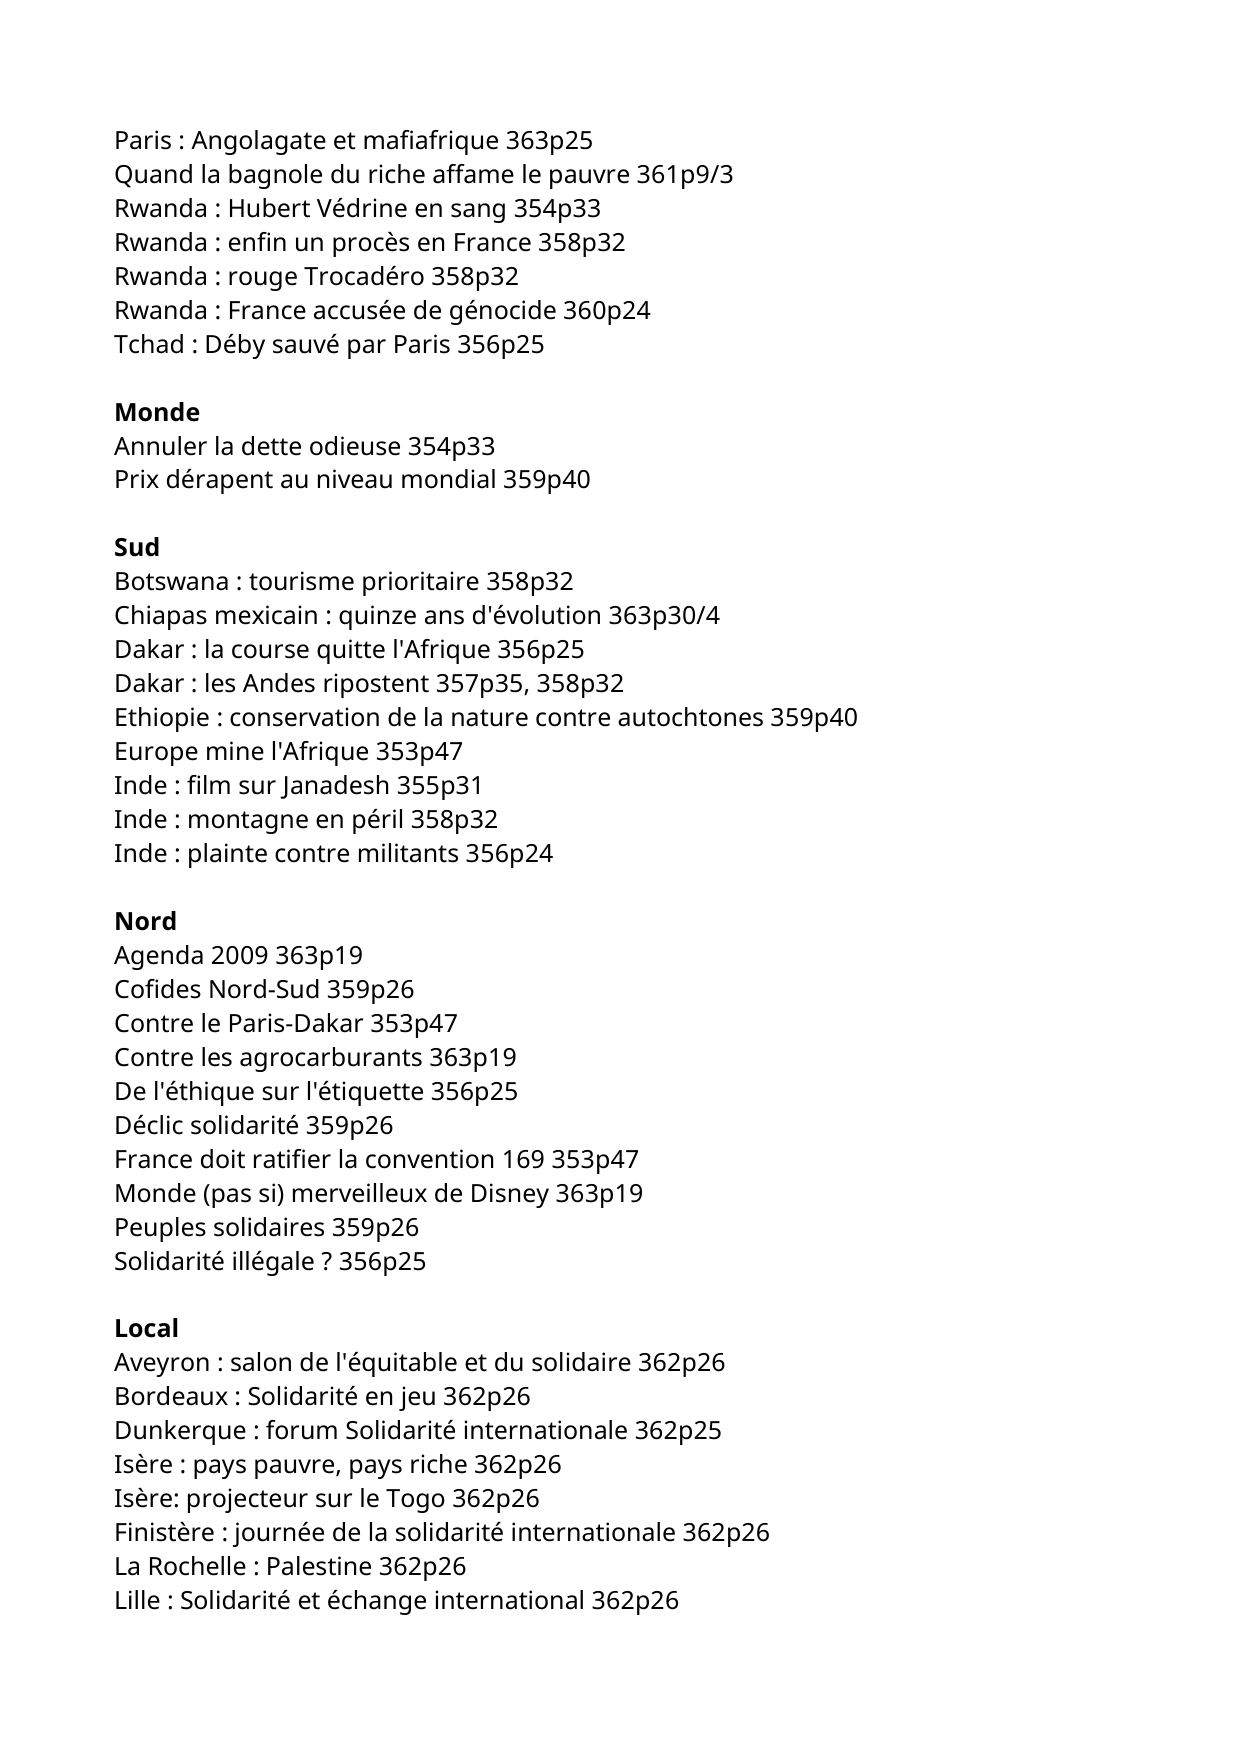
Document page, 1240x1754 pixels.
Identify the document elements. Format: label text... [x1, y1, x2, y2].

text Europe mine l'Afrique 353p47 [114, 734, 1126, 768]
text Contre les agrocarburants 363p19 [114, 1040, 1126, 1074]
text Agenda 2009 363p19 [114, 938, 1126, 972]
text Monde [114, 394, 1126, 428]
text Isère : pays pauvre, pays riche 362p26 [114, 1447, 1126, 1481]
text Isère: projecteur sur le Togo 362p26 [114, 1481, 1126, 1515]
text Inde : montagne en péril 358p32 [114, 802, 1126, 836]
text Chiapas mexicain : quinze ans d'évolution 363p30/4 [114, 598, 1126, 632]
text Quand la bagnole du riche affame le pauvre 361p9/3 [114, 157, 1126, 191]
text Rwanda : enfin un procès en France 358p32 [114, 225, 1126, 259]
text Tchad : Déby sauvé par Paris 356p25 [114, 327, 1126, 361]
text Prix dérapent au niveau mondial 359p40 [114, 462, 1126, 496]
text Finistère : journée de la solidarité internationale 362p26 [114, 1515, 1126, 1549]
text Dakar : la course quitte l'Afrique 356p25 [114, 632, 1126, 666]
text La Rochelle : Palestine 362p26 [114, 1549, 1126, 1583]
text Inde : film sur Janadesh 355p31 [114, 768, 1126, 802]
text Annuler la dette odieuse 354p33 [114, 428, 1126, 462]
text Dakar : les Andes ripostent 357p35, 358p32 [114, 666, 1126, 700]
text Inde : plainte contre militants 356p24 [114, 836, 1126, 870]
text Déclic solidarité 359p26 [114, 1108, 1126, 1142]
text Contre le Paris-Dakar 353p47 [114, 1006, 1126, 1040]
text Local [114, 1311, 1126, 1345]
text Bordeaux : Solidarité en jeu 362p26 [114, 1379, 1126, 1413]
text Nord [114, 904, 1126, 938]
text Rwanda : rouge Trocadéro 358p32 [114, 259, 1126, 293]
text Sud [114, 530, 1126, 564]
text Solidarité illégale ? 356p25 [114, 1243, 1126, 1277]
text Aveyron : salon de l'équitable et du solidaire 362p26 [114, 1345, 1126, 1379]
text De l'éthique sur l'étiquette 356p25 [114, 1074, 1126, 1108]
text France doit ratifier la convention 169 353p47 [114, 1142, 1126, 1176]
text Lille : Solidarité et échange international 362p26 [114, 1583, 1126, 1617]
text Rwanda : France accusée de génocide 360p24 [114, 293, 1126, 327]
text Botswana : tourisme prioritaire 358p32 [114, 564, 1126, 598]
text Peuples solidaires 359p26 [114, 1209, 1126, 1243]
text Cofides Nord-Sud 359p26 [114, 972, 1126, 1006]
text Rwanda : Hubert Védrine en sang 354p33 [114, 191, 1126, 225]
text Monde (pas si) merveilleux de Disney 363p19 [114, 1176, 1126, 1209]
text Ethiopie : conservation de la nature contre autochtones 359p40 [114, 700, 1126, 734]
text Dunkerque : forum Solidarité internationale 362p25 [114, 1413, 1126, 1447]
text Paris : Angolagate et mafiafrique 363p25 [114, 123, 1126, 157]
